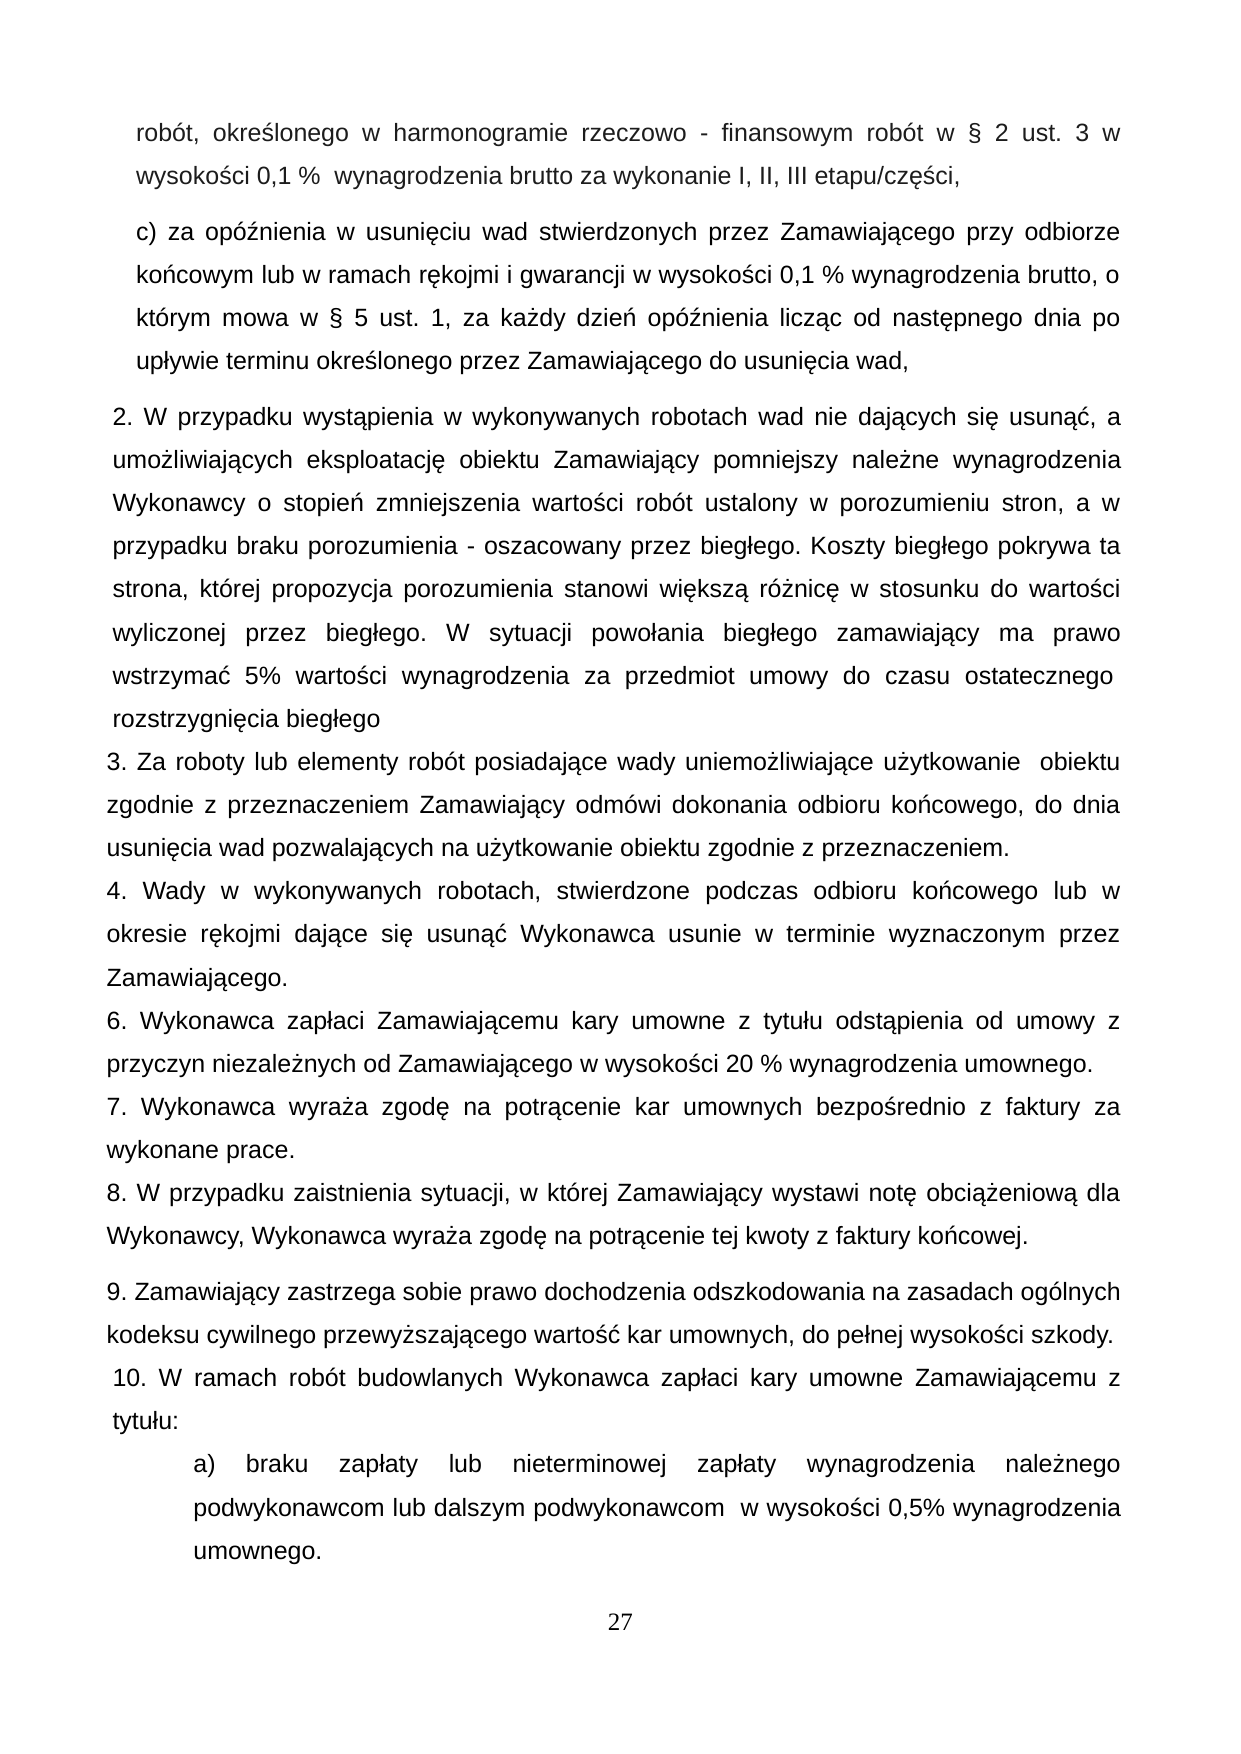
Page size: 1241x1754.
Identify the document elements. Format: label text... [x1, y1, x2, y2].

list 10. W ramach robót budowlanych Wykonawca zapłaci kary umowne Zamawiającemu z tytułu: [77, 1363, 1122, 1435]
list robót, określonego w harmonogramie rzeczowo - finansowym robót w § 2 ust. 3 w wysokości 0,1 % wynagrodzenia brutto za wykonanie I, II, III etapu/części, [100, 118, 1122, 190]
list 3. Za roboty lub elementy robót posiadające wady uniemożliwiające użytkowanie obiektu zgodnie z przeznaczeniem Zamawiający odmówi dokonania odbioru końcowego, do dnia usunięcia wad pozwalających na użytkowanie obiektu zgodnie z przeznaczeniem. [71, 747, 1122, 862]
list 7. Wykonawca wyraża zgodę na potrącenie kar umownych bezpośrednio z faktury za wykonane prace. [71, 1092, 1122, 1164]
list 8. W przypadku zaistnienia sytuacji, w której Zamawiający wystawi notę obciążeniową dla Wykonawcy, Wykonawca wyraża zgodę na potrącenie tej kwoty z faktury końcowej. [71, 1178, 1122, 1250]
list c) za opóźnienia w usunięciu wad stwierdzonych przez Zamawiającego przy odbiorze końcowym lub w ramach rękojmi i gwarancji w wysokości 0,1 % wynagrodzenia brutto, o którym mowa w § 5 ust. 1, za każdy dzień opóźnienia licząc od następnego dnia po upływie terminu określonego przez Zamawiającego do usunięcia wad, [100, 217, 1122, 375]
list 6. Wykonawca zapłaci Zamawiającemu kary umowne z tytułu odstąpienia od umowy z przyczyn niezależnych od Zamawiającego w wysokości 20 % wynagrodzenia umownego. [71, 1006, 1122, 1077]
list 4. Wady w wykonywanych robotach, stwierdzone podczas odbioru końcowego lub w okresie rękojmi dające się usunąć Wykonawca usunie w terminie wyznaczonym przez Zamawiającego. [71, 876, 1122, 991]
list a) braku zapłaty lub nieterminowej zapłaty wynagrodzenia należnego podwykonawcom lub dalszym podwykonawcom w wysokości 0,5% wynagrodzenia umownego. [156, 1449, 1122, 1564]
list 2. W przypadku wystąpienia w wykonywanych robotach wad nie dających się usunąć, a umożliwiających eksploatację obiektu Zamawiający pomniejszy należne wynagrodzenia Wykonawcy o stopień zmniejszenia wartości robót ustalony w porozumieniu stron, a w przypadku braku porozumienia - oszacowany przez biegłego. Koszty biegłego pokrywa ta strona, której propozycja porozumienia stanowi większą różnicę w stosunku do wartości wyliczonej przez biegłego. W sytuacji powołania biegłego zamawiający ma prawo wstrzymać 5% wartości wynagrodzenia za przedmiot umowy do czasu ostatecznego rozstrzygnięcia biegłego [77, 402, 1122, 732]
list 9. Zamawiający zastrzega sobie prawo dochodzenia odszkodowania na zasadach ogólnych kodeksu cywilnego przewyższającego wartość kar umownych, do pełnej wysokości szkody. [71, 1277, 1122, 1349]
